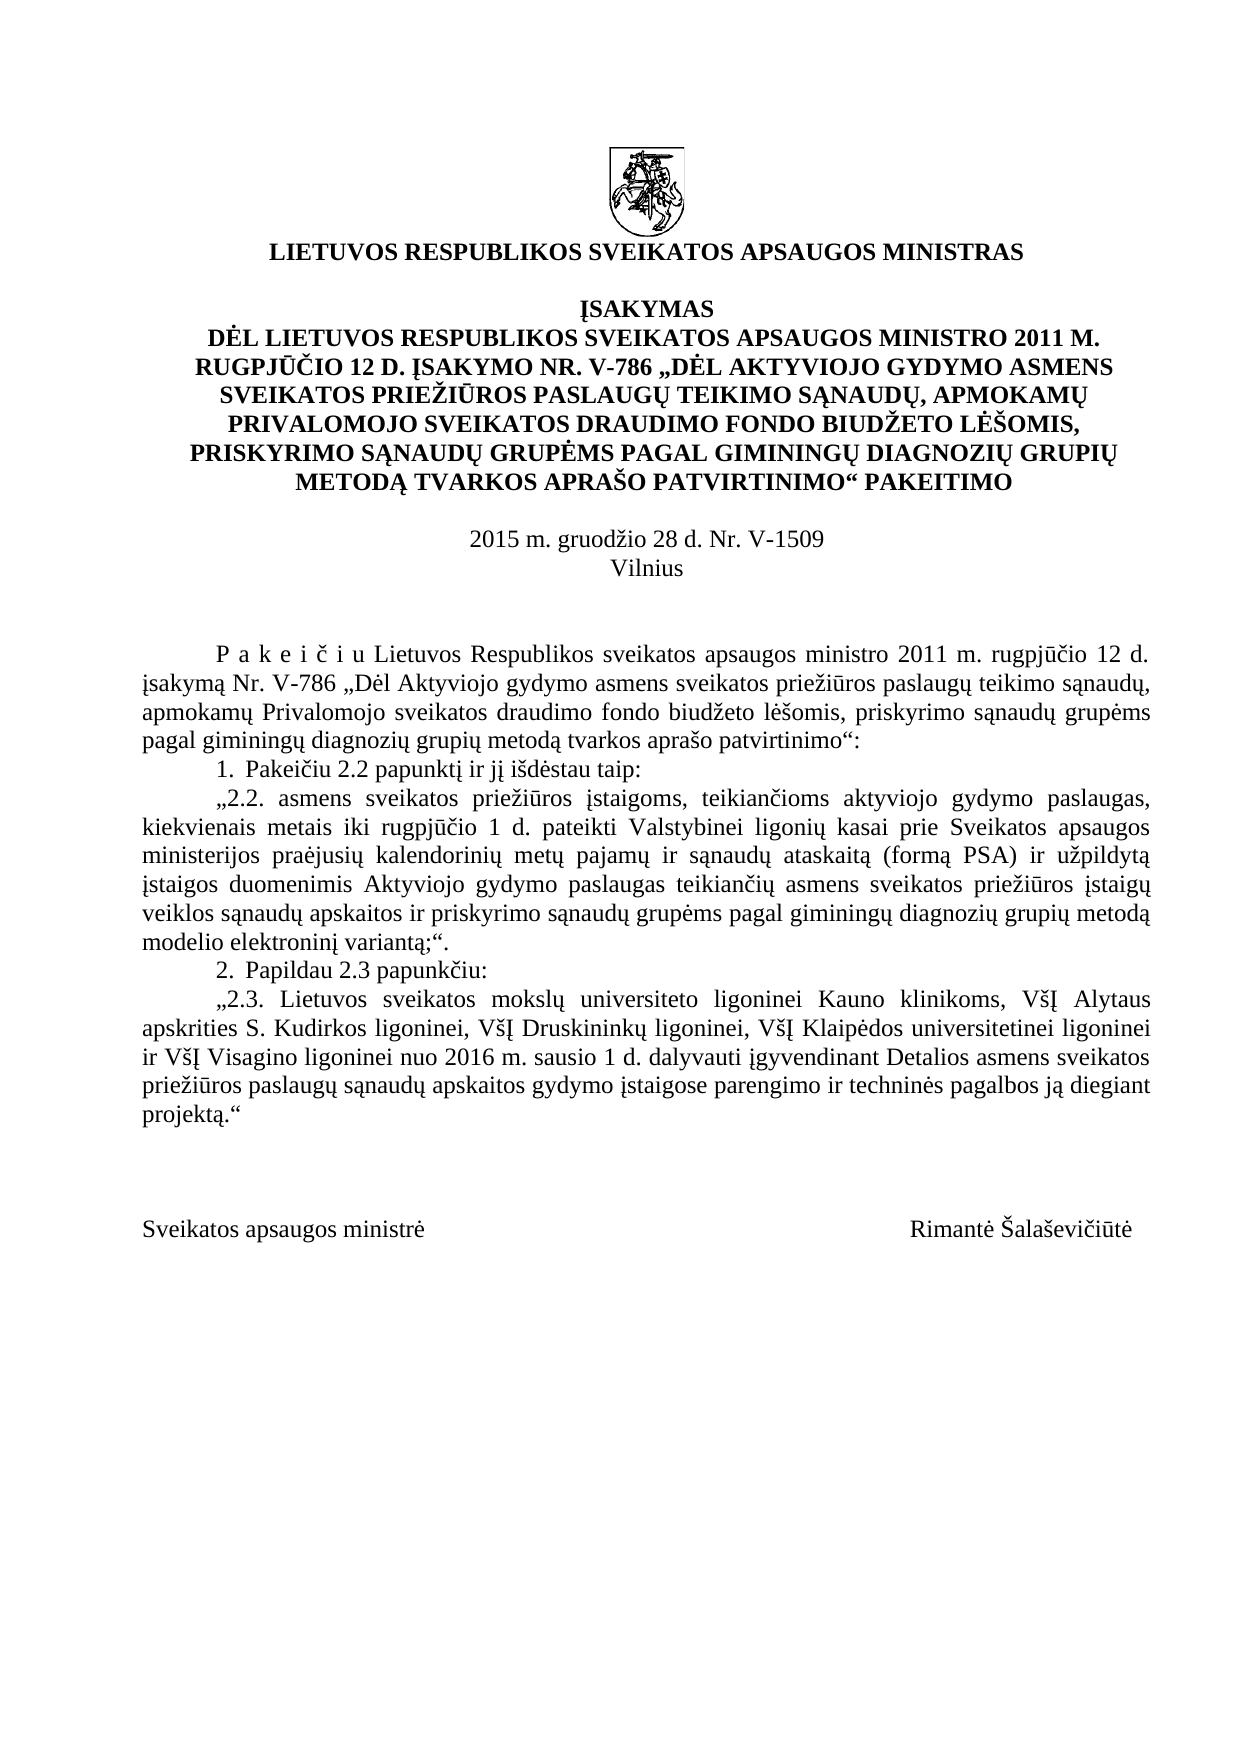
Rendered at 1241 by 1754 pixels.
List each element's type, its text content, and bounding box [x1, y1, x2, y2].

text Vilnius [142, 553, 1152, 582]
text DĖL LIETUVOS RESPUBLIKOS SVEIKATOS APSAUGOS MINISTRO 2011 M. RUGPJŪČIO 12 D. ĮSAKYMO NR. V-786 „DĖL AKTYVIOJO GYDYMO ASMENS SVEIKATOS PRIEŽIŪROS PASLAUGŲ TEIKIMO SĄNAUDŲ, APMOKAMŲ PRIVALOMOJO SVEIKATOS DRAUDIMO FONDO BIUDŽETO LĖŠOMIS, PRISKYRIMO SĄNAUDŲ GRUPĖMS PAGAL GIMININGŲ DIAGNOZIŲ GRUPIŲ METODĄ TVARKOS APRAŠO PATVIRTINIMO“ PAKEITIMO [157, 323, 1152, 496]
text 2015 m. gruodžio 28 d. Nr. V-1509 [142, 524, 1152, 553]
text ĮSAKYMAS [142, 294, 1152, 323]
text 1. Pakeičiu 2.2 papunktį ir jį išdėstau taip: [216, 754, 1152, 783]
text LIETUVOS RESPUBLIKOS SVEIKATOS APSAUGOS MINISTRAS [142, 237, 1152, 266]
text „2.2. asmens sveikatos priežiūros įstaigoms, teikiančioms aktyviojo gydymo paslaugas, kiekvienais metais iki rugpjūčio 1 d. pateikti Valstybinei ligonių kasai prie Sveikatos apsaugos ministerijos praėjusių kalendorinių metų pajamų ir sąnaudų ataskaitą (formą PSA) ir užpildytą įstaigos duomenimis Aktyviojo gydymo paslaugas teikiančių asmens sveikatos priežiūros įstaigų veiklos sąnaudų apskaitos ir priskyrimo sąnaudų grupėms pagal giminingų diagnozių grupių metodą modelio elektroninį variantą;“. [142, 783, 1152, 956]
text P a k e i č i u Lietuvos Respublikos sveikatos apsaugos ministro 2011 m. rugpjūčio 12 d. įsakymą Nr. V-786 „Dėl Aktyviojo gydymo asmens sveikatos priežiūros paslaugų teikimo sąnaudų, apmokamų Privalomojo sveikatos draudimo fondo biudžeto lėšomis, priskyrimo sąnaudų grupėms pagal giminingų diagnozių grupių metodą tvarkos aprašo patvirtinimo“: [142, 639, 1152, 754]
text 2. Papildau 2.3 papunkčiu: [142, 956, 1152, 984]
text Sveikatos apsaugos ministrė Rimantė Šalaševičiūtė [142, 1214, 1152, 1243]
text „2.3. Lietuvos sveikatos mokslų universiteto ligoninei Kauno klinikoms, VšĮ Alytaus apskrities S. Kudirkos ligoninei, VšĮ Druskininkų ligoninei, VšĮ Klaipėdos universitetinei ligoninei ir VšĮ Visagino ligoninei nuo 2016 m. sausio 1 d. dalyvauti įgyvendinant Detalios asmens sveikatos priežiūros paslaugų sąnaudų apskaitos gydymo įstaigose parengimo ir techninės pagalbos ją diegiant projektą.“ [142, 984, 1152, 1128]
